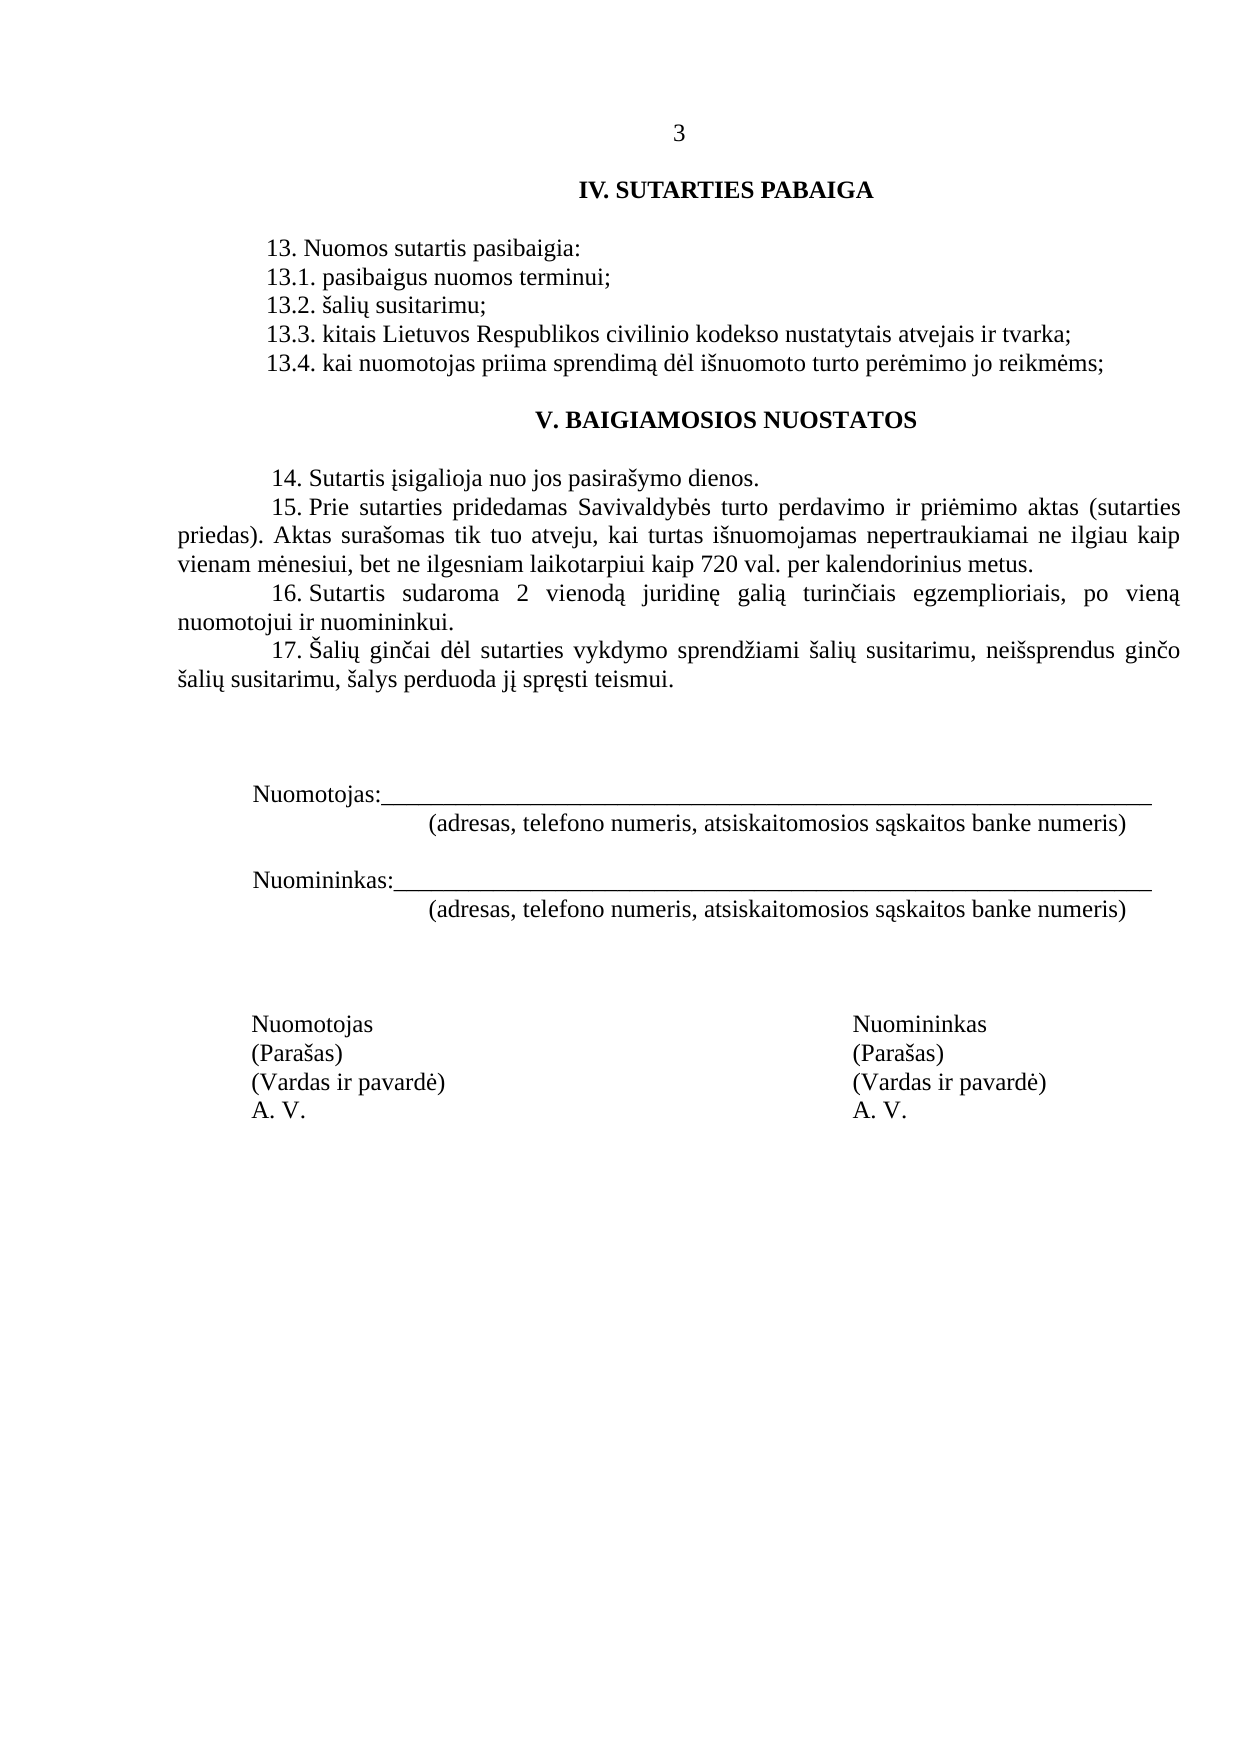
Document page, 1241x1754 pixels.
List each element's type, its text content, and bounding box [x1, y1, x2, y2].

text Nuomotojas Nuomininkas [177, 1009, 1211, 1038]
text IV. SUTARTIES PABAIGA [177, 176, 1181, 204]
text 13. Nuomos sutartis pasibaigia: [177, 233, 1181, 262]
text 13.4. kai nuomotojas priima sprendimą dėl išnuomoto turto perėmimo jo reikmėms; [177, 348, 1181, 377]
text Nuomotojas: [177, 779, 1211, 808]
text (Vardas ir pavardė) (Vardas ir pavardė) [177, 1067, 1211, 1096]
text A. V. A. V. [177, 1096, 1211, 1124]
text 15. Prie sutarties pridedamas Savivaldybės turto perdavimo ir priėmimo aktas (sutarties priedas). Aktas surašomas tik tuo atveju, kai turtas išnuomojamas nepertraukiamai ne ilgiau kaip vienam mėnesiui, bet ne ilgesniam laikotarpiui kaip 720 val. per kalendorinius metus. [177, 492, 1181, 578]
text 16. Sutartis sudaroma 2 vienodą juridinę galią turinčiais egzemplioriais, po vieną nuomotojui ir nuomininkui. [177, 578, 1181, 636]
text 13.2. šalių susitarimu; [177, 291, 1181, 319]
text 13.3. kitais Lietuvos Respublikos civilinio kodekso nustatytais atvejais ir tvarka; [177, 319, 1181, 348]
text 14. Sutartis įsigalioja nuo jos pasirašymo dienos. [177, 463, 1181, 492]
text (Parašas) (Parašas) [177, 1038, 1211, 1067]
text (adresas, telefono numeris, atsiskaitomosios sąskaitos banke numeris) [428, 808, 1211, 837]
text Nuomininkas: [177, 866, 1211, 894]
text (adresas, telefono numeris, atsiskaitomosios sąskaitos banke numeris) [428, 894, 1211, 923]
text 17. Šalių ginčai dėl sutarties vykdymo sprendžiami šalių susitarimu, neišsprendus ginčo šalių susitarimu, šalys perduoda jį spręsti teismui. [177, 636, 1181, 693]
text V. BAIGIAMOSIOS NUOSTATOS [177, 406, 1181, 434]
text 13.1. pasibaigus nuomos terminui; [177, 262, 1181, 291]
